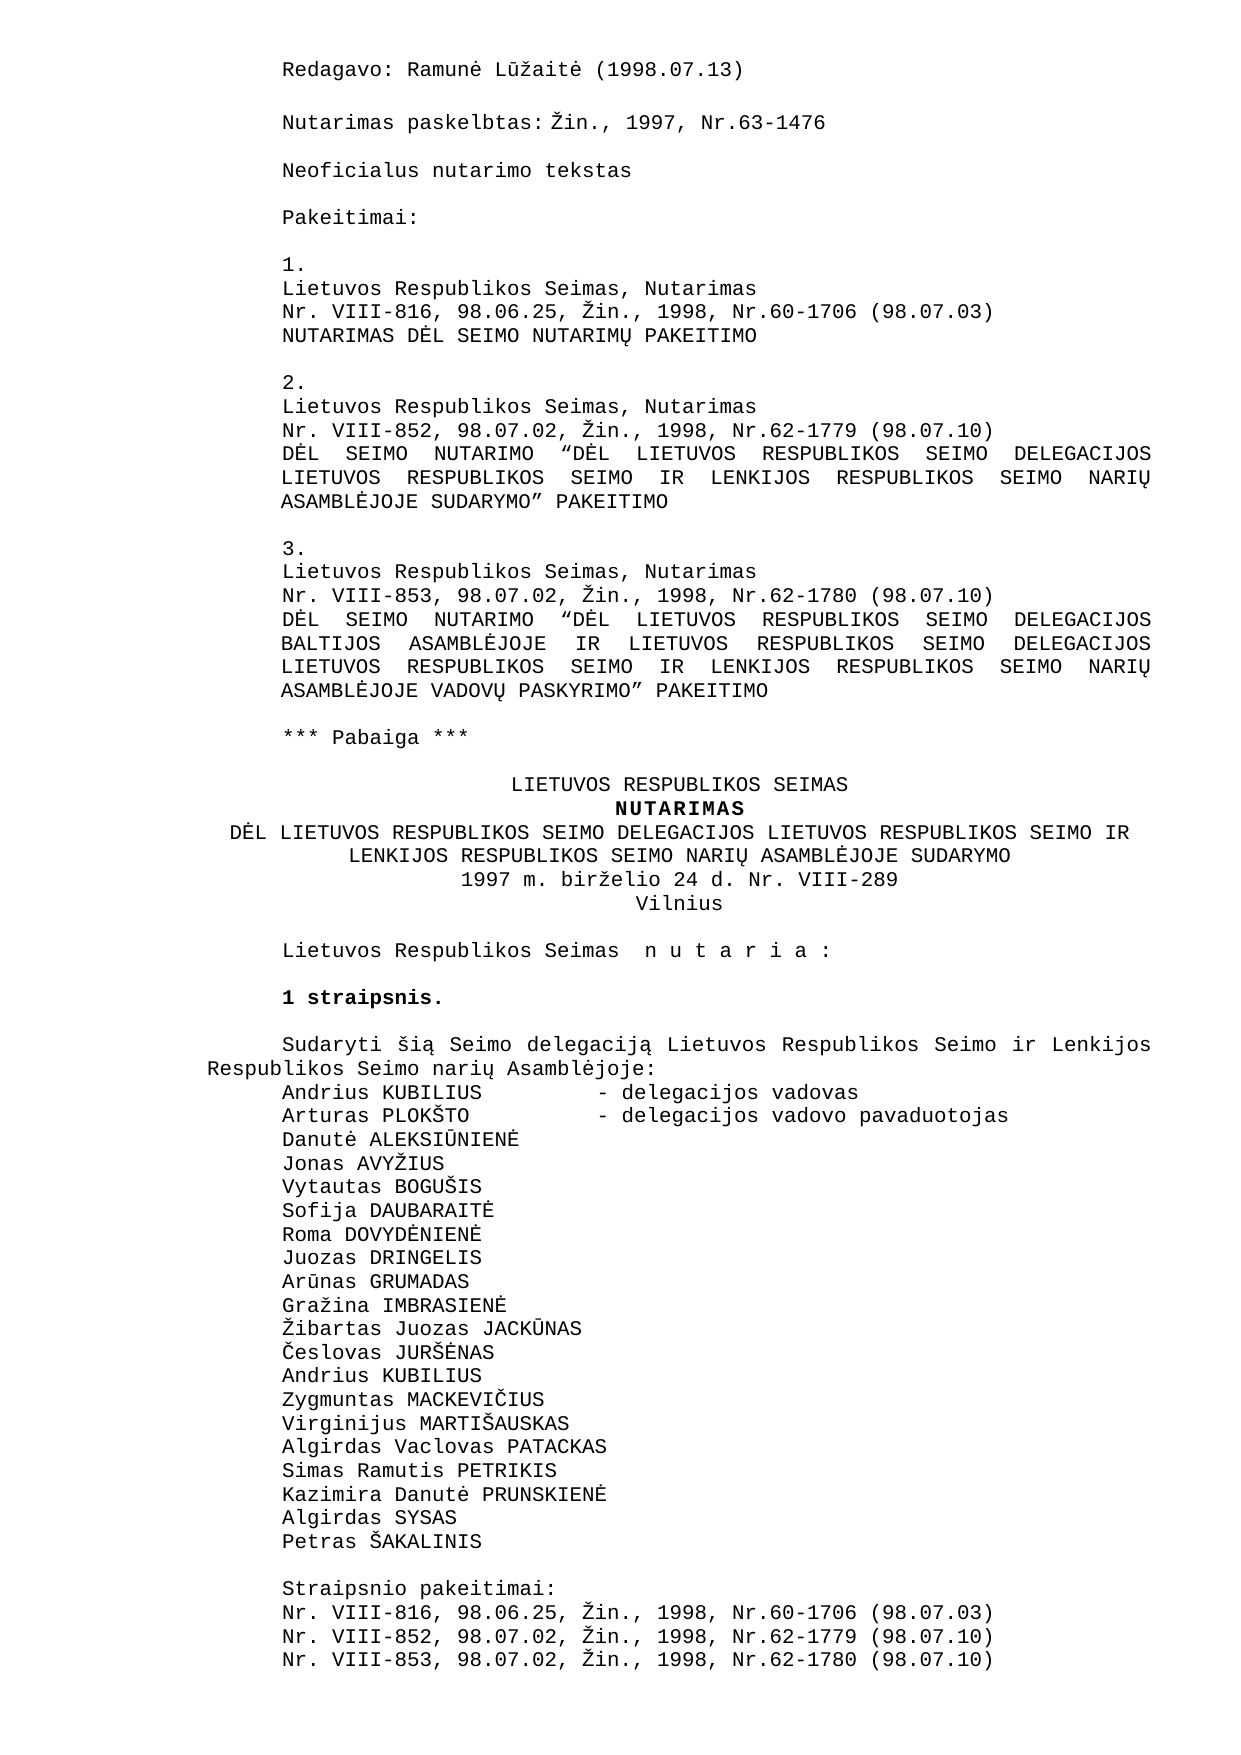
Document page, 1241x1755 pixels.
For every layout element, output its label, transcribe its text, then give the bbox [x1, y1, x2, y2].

text Vytautas BOGUŠIS [207, 1176, 1152, 1200]
text Sofija DAUBARAITĖ [207, 1200, 1152, 1224]
text Algirdas Vaclovas PATACKAS [207, 1436, 1152, 1460]
text 3. [207, 538, 1152, 562]
text Lietuvos Respublikos Seimas, Nutarimas [207, 562, 1152, 585]
text Redagavo: Ramunė Lūžaitė (1998.07.13) [207, 59, 1152, 83]
text 1 straipsnis. [207, 987, 1152, 1011]
text Nr. VIII-852, 98.07.02, Žin., 1998, Nr.62-1779 (98.07.10) [207, 420, 1152, 443]
text Lietuvos Respublikos Seimas, Nutarimas [207, 396, 1152, 420]
text DĖL LIETUVOS RESPUBLIKOS SEIMO DELEGACIJOS LIETUVOS RESPUBLIKOS SEIMO IR LENKIJOS RESPUBLIKOS SEIMO NARIŲ ASAMBLĖJOJE SUDARYMO [207, 822, 1152, 869]
text Lietuvos Respublikos Seimas, Nutarimas [207, 278, 1152, 301]
text Žibartas Juozas JACKŪNAS [207, 1318, 1152, 1342]
text DĖL SEIMO NUTARIMO “DĖL LIETUVOS RESPUBLIKOS SEIMO DELEGACIJOS LIETUVOS RESPUBLIKOS SEIMO IR LENKIJOS RESPUBLIKOS SEIMO NARIŲ ASAMBLĖJOJE SUDARYMO” PAKEITIMO [281, 443, 1152, 514]
text Neoficialus nutarimo tekstas [207, 159, 1152, 183]
text Nr. VIII-853, 98.07.02, Žin., 1998, Nr.62-1780 (98.07.10) [207, 585, 1152, 609]
text DĖL SEIMO NUTARIMO “DĖL LIETUVOS RESPUBLIKOS SEIMO DELEGACIJOS BALTIJOS ASAMBLĖJOJE IR LIETUVOS RESPUBLIKOS SEIMO DELEGACIJOS LIETUVOS RESPUBLIKOS SEIMO IR LENKIJOS RESPUBLIKOS SEIMO NARIŲ ASAMBLĖJOJE VADOVŲ PASKYRIMO” PAKEITIMO [281, 609, 1152, 703]
text Nutarimas paskelbtas: Žin., 1997, Nr.63-1476 [207, 106, 1152, 136]
text Straipsnio pakeitimai: [207, 1578, 1152, 1602]
text Nr. VIII-853, 98.07.02, Žin., 1998, Nr.62-1780 (98.07.10) [207, 1649, 1152, 1673]
text 1. [207, 254, 1152, 278]
text Nr. VIII-852, 98.07.02, Žin., 1998, Nr.62-1779 (98.07.10) [207, 1626, 1152, 1649]
text Arūnas GRUMADAS [207, 1271, 1152, 1294]
text *** Pabaiga *** [207, 727, 1152, 751]
text NUTARIMAS [207, 798, 1152, 822]
text Jonas AVYŽIUS [207, 1153, 1152, 1176]
text Algirdas SYSAS [207, 1507, 1152, 1531]
text Pakeitimai: [207, 207, 1152, 231]
text Andrius KUBILIUS [207, 1366, 1152, 1389]
text 2. [207, 372, 1152, 396]
text Arturas PLOKŠTO - delegacijos vadovo pavaduotojas [207, 1105, 1152, 1129]
text Petras ŠAKALINIS [207, 1531, 1152, 1555]
text Virginijus MARTIŠAUSKAS [207, 1413, 1152, 1436]
text Zygmuntas MACKEVIČIUS [207, 1389, 1152, 1413]
text Kazimira Danutė PRUNSKIENĖ [207, 1484, 1152, 1507]
text Česlovas JURŠĖNAS [207, 1342, 1152, 1366]
text Danutė ALEKSIŪNIENĖ [207, 1129, 1152, 1153]
text Simas Ramutis PETRIKIS [207, 1460, 1152, 1484]
text Sudaryti šią Seimo delegaciją Lietuvos Respublikos Seimo ir Lenkijos Respublikos Seimo narių Asamblėjoje: [207, 1034, 1152, 1082]
text Roma DOVYDĖNIENĖ [207, 1224, 1152, 1247]
text 1997 m. birželio 24 d. Nr. VIII-289 Vilnius [207, 869, 1152, 916]
text Nr. VIII-816, 98.06.25, Žin., 1998, Nr.60-1706 (98.07.03) [207, 1602, 1152, 1626]
text NUTARIMAS DĖL SEIMO NUTARIMŲ PAKEITIMO [207, 325, 1152, 349]
text Lietuvos Respublikos Seimas n u t a r i a : [207, 940, 1152, 963]
text Andrius KUBILIUS - delegacijos vadovas [207, 1082, 1152, 1105]
text Juozas DRINGELIS [207, 1247, 1152, 1271]
text LIETUVOS RESPUBLIKOS SEIMAS [207, 774, 1152, 798]
text Gražina IMBRASIENĖ [207, 1294, 1152, 1318]
text Nr. VIII-816, 98.06.25, Žin., 1998, Nr.60-1706 (98.07.03) [207, 301, 1152, 325]
